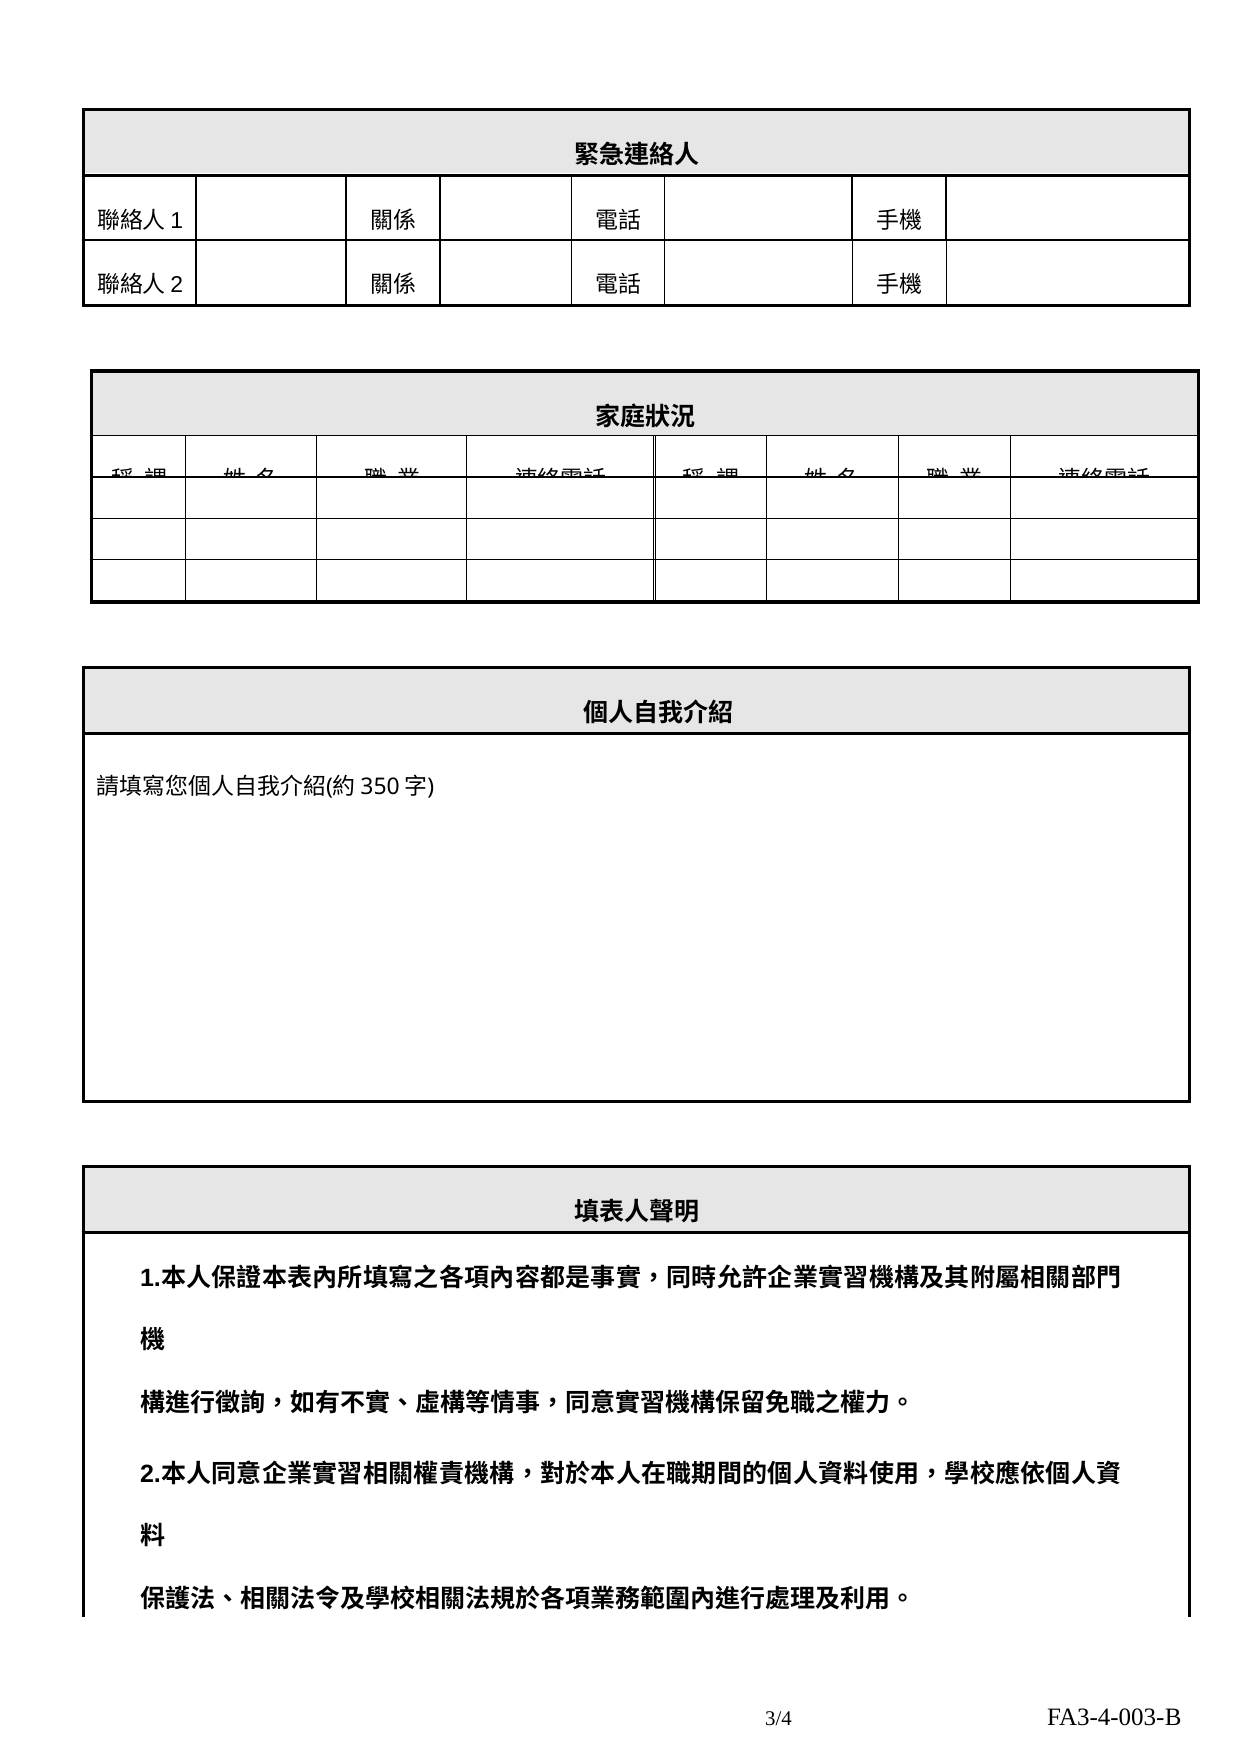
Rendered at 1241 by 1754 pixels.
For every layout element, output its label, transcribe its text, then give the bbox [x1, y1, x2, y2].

table_header 填表人聲明 [85, 1168, 1188, 1231]
table_cell [93, 478, 185, 518]
table_cell [186, 478, 316, 518]
table_cell [767, 519, 898, 559]
table_cell 連絡電話 [467, 436, 653, 476]
table_cell 電話 [572, 177, 664, 239]
table_cell 電話 [572, 241, 664, 304]
table_cell 關係 [347, 241, 439, 304]
table_cell [767, 560, 898, 600]
table_cell [1011, 560, 1197, 600]
table_cell [1011, 478, 1197, 518]
table_cell [467, 519, 653, 559]
table_cell [93, 560, 185, 600]
table_cell 1.本人保證本表內所填寫之各項內容都是事實，同時允許企業實習機構及其附屬相關部門機 構進行徵詢，如有不實、虛構等情事，同意實習機構保留免職之權力。 2.本人同意企業實習相關權責機構，對於本人在職期間的個人資料使用，學校應依個人資料 保護法、相關法令及學校相關法規於各項業務範圍內進行處理及利用。 [85, 1234, 1188, 1617]
table_cell [899, 560, 1010, 600]
table_cell 手機 [853, 177, 945, 239]
table_cell [317, 519, 466, 559]
table_cell [441, 241, 571, 304]
table_header 緊急連絡人 [85, 111, 1188, 173]
table_cell 關係 [347, 177, 439, 239]
table_cell [656, 560, 766, 600]
table_cell [656, 519, 766, 559]
table_cell [197, 241, 345, 304]
table_cell [93, 519, 185, 559]
table_cell 姓 名 [186, 436, 316, 476]
table_cell [467, 560, 653, 600]
table_cell 聯絡人2 [85, 241, 195, 304]
table_cell [665, 241, 852, 304]
table_cell [947, 177, 1188, 239]
table_cell [317, 478, 466, 518]
table_cell 聯絡人1 [85, 177, 195, 239]
table_cell [665, 177, 851, 239]
table_cell [899, 478, 1010, 518]
table_cell 請填寫您個人自我介紹(約350字) [85, 735, 1188, 1099]
table_cell [899, 519, 1010, 559]
table_cell [767, 478, 898, 518]
table_cell [947, 241, 1188, 304]
table_cell [317, 560, 466, 600]
table_cell 姓 名 [767, 436, 898, 476]
table_cell 手機 [853, 241, 946, 304]
table_cell 職 業 [899, 436, 1010, 476]
table_cell [186, 560, 316, 600]
table_header 個人自我介紹 [85, 669, 1188, 732]
table_cell [197, 177, 345, 239]
table_cell [656, 478, 766, 518]
table_cell [1011, 519, 1197, 559]
table_cell 稱 謂 [93, 436, 185, 476]
table_header 家庭狀況 [93, 373, 1197, 435]
table_cell 連絡電話 [1011, 436, 1197, 476]
table_cell [467, 478, 653, 518]
table_cell [441, 177, 571, 239]
table_cell [186, 519, 316, 559]
table_cell 稱 謂 [656, 436, 766, 476]
table_cell 職 業 [317, 436, 466, 476]
